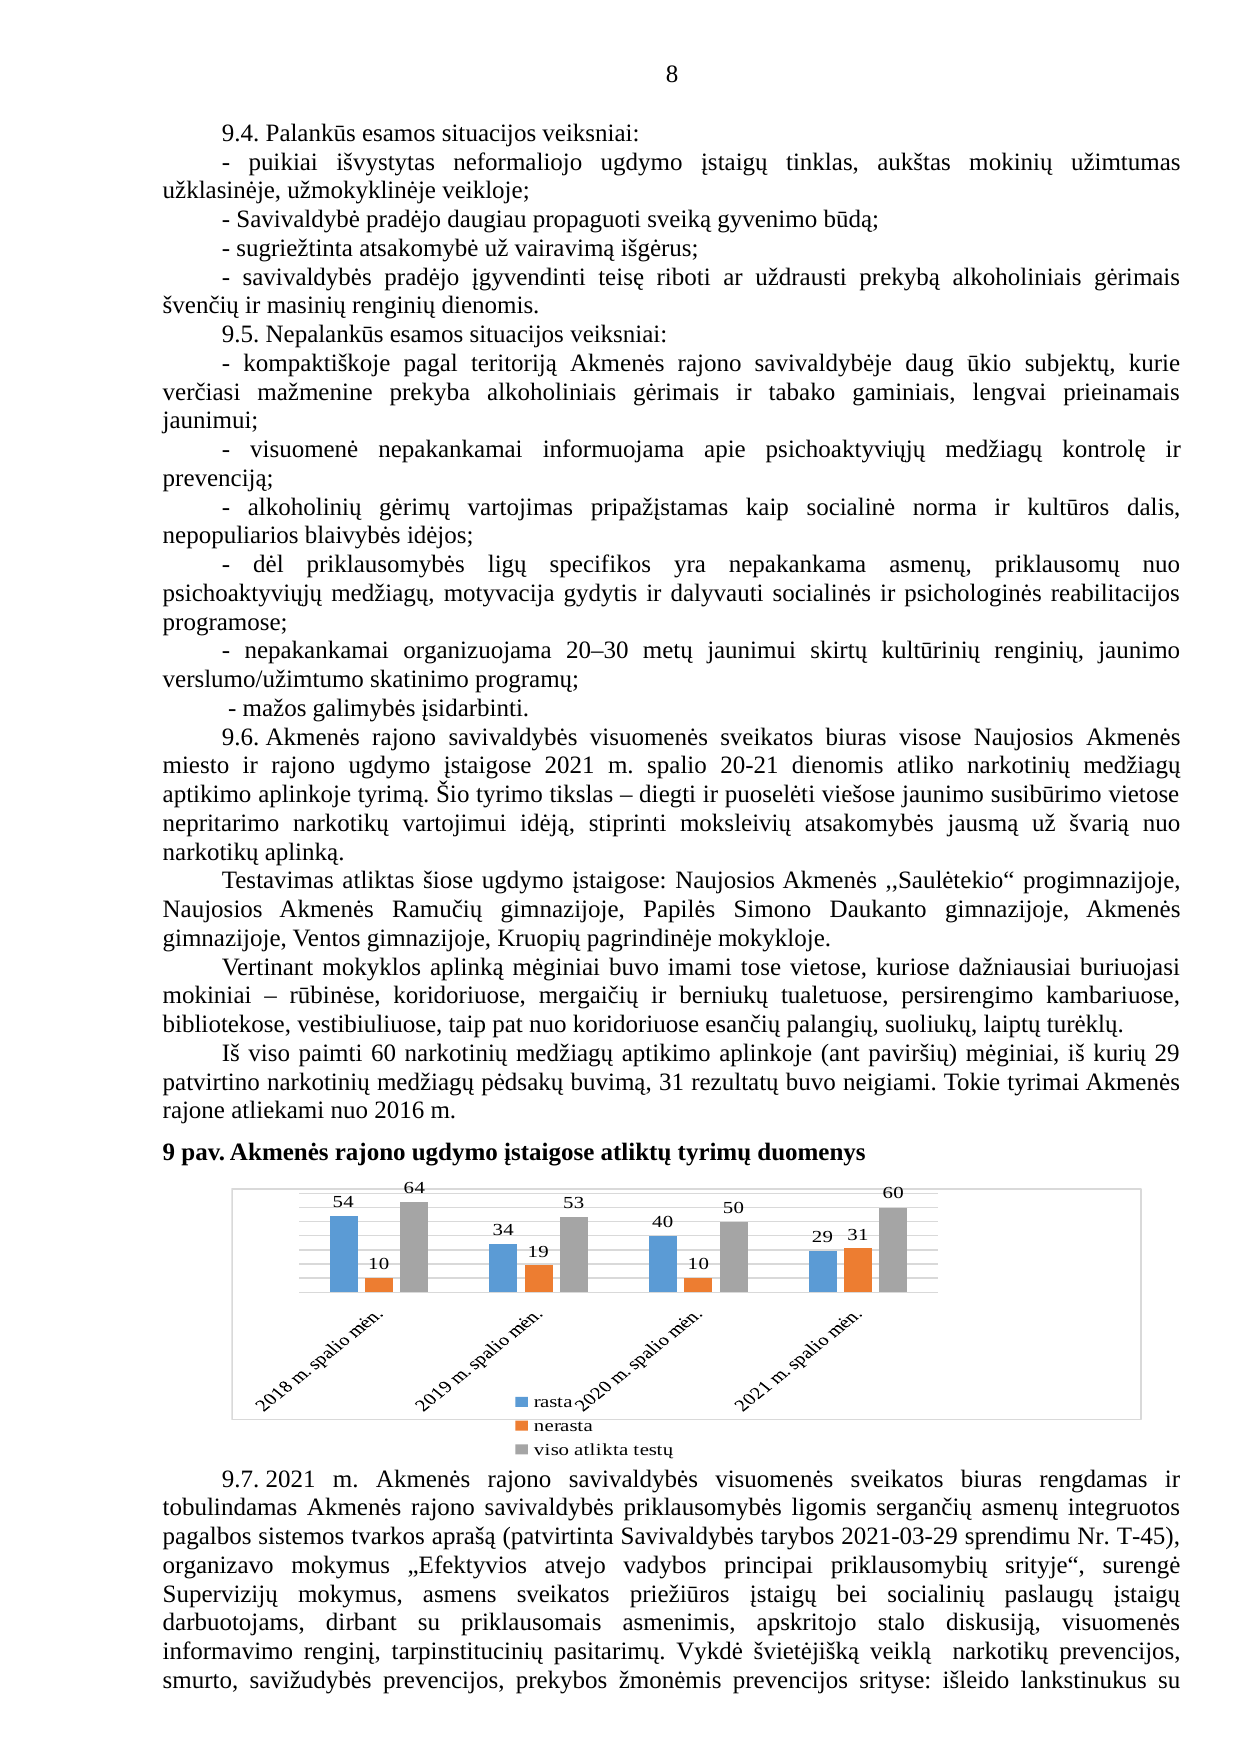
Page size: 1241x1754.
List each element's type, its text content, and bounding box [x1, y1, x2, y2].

list 2021 m. Akmenės rajono savivaldybės visuomenės sveikatos biuras rengdamas ir tobulindamas Akmenės rajono savivaldybės priklausomybės ligomis sergančių asmenų integruotos pagalbos sistemos tvarkos aprašą (patvirtinta Savivaldybės tarybos 2021-03-29 sprendimu Nr. T-45), organizavo mokymus „Efektyvios atvejo vadybos principai priklausomybių srityje“, surengė Supervizijų mokymus, asmens sveikatos priežiūros įstaigų bei socialinių paslaugų įstaigų darbuotojams, dirbant su priklausomais asmenimis, apskritojo stalo diskusiją, visuomenės informavimo renginį, tarpinstitucinių pasitarimų. Vykdė švietėjišką veiklą narkotikų prevencijos, smurto, savižudybės prevencijos, prekybos žmonėmis prevencijos srityse: išleido lankstinukus su [162, 1464, 1181, 1694]
text Vertinant mokyklos aplinką mėginiai buvo imami tose vietose, kuriose dažniausiai buriuojasi mokiniai – rūbinėse, koridoriuose, mergaičių ir berniukų tualetuose, persirengimo kambariuose, bibliotekose, vestibiuliuose, taip pat nuo koridoriuose esančių palangių, suoliukų, laiptų turėklų. [162, 952, 1181, 1038]
text - savivaldybės pradėjo įgyvendinti teisę riboti ar uždrausti prekybą alkoholiniais gėrimais švenčių ir masinių renginių dienomis. [162, 262, 1181, 319]
list Nepalankūs esamos situacijos veiksniai: [162, 319, 1181, 348]
text - Savivaldybė pradėjo daugiau propaguoti sveiką gyvenimo būdą; [162, 204, 1181, 233]
text - puikiai išvystytas neformaliojo ugdymo įstaigų tinklas, aukštas mokinių užimtumas užklasinėje, užmokyklinėje veikloje; [162, 147, 1181, 204]
text - mažos galimybės įsidarbinti. [162, 693, 1181, 722]
text 9 pav. Akmenės rajono ugdymo įstaigose atliktų tyrimų duomenys [162, 1137, 1181, 1166]
text - nepakankamai organizuojama 20–30 metų jaunimui skirtų kultūrinių renginių, jaunimo verslumo/užimtumo skatinimo programų; [162, 636, 1181, 693]
list Palankūs esamos situacijos veiksniai: [162, 118, 1181, 147]
text - sugriežtinta atsakomybė už vairavimą išgėrus; [162, 233, 1181, 262]
text Testavimas atliktas šiose ugdymo įstaigose: Naujosios Akmenės ,,Saulėtekio“ progimnazijoje, Naujosios Akmenės Ramučių gimnazijoje, Papilės Simono Daukanto gimnazijoje, Akmenės gimnazijoje, Ventos gimnazijoje, Kruopių pagrindinėje mokykloje. [162, 866, 1181, 952]
text Iš viso paimti 60 narkotinių medžiagų aptikimo aplinkoje (ant paviršių) mėginiai, iš kurių 29 patvirtino narkotinių medžiagų pėdsakų buvimą, 31 rezultatų buvo neigiami. Tokie tyrimai Akmenės rajone atliekami nuo 2016 m. [162, 1038, 1181, 1124]
text - kompaktiškoje pagal teritoriją Akmenės rajono savivaldybėje daug ūkio subjektų, kurie verčiasi mažmenine prekyba alkoholiniais gėrimais ir tabako gaminiais, lengvai prieinamais jaunimui; [162, 348, 1181, 434]
text - dėl priklausomybės ligų specifikos yra nepakankama asmenų, priklausomų nuo psichoaktyviųjų medžiagų, motyvacija gydytis ir dalyvauti socialinės ir psichologinės reabilitacijos programose; [162, 549, 1181, 636]
text - visuomenė nepakankamai informuojama apie psichoaktyviųjų medžiagų kontrolę ir prevenciją; [162, 434, 1181, 492]
text - alkoholinių gėrimų vartojimas pripažįstamas kaip socialinė norma ir kultūros dalis, nepopuliarios blaivybės idėjos; [162, 492, 1181, 549]
list Akmenės rajono savivaldybės visuomenės sveikatos biuras visose Naujosios Akmenės miesto ir rajono ugdymo įstaigose 2021 m. spalio 20-21 dienomis atliko narkotinių medžiagų aptikimo aplinkoje tyrimą. Šio tyrimo tikslas – diegti ir puoselėti viešose jaunimo susibūrimo vietose nepritarimo narkotikų vartojimui idėją, stiprinti moksleivių atsakomybės jausmą už švarią nuo narkotikų aplinką. [162, 722, 1181, 866]
